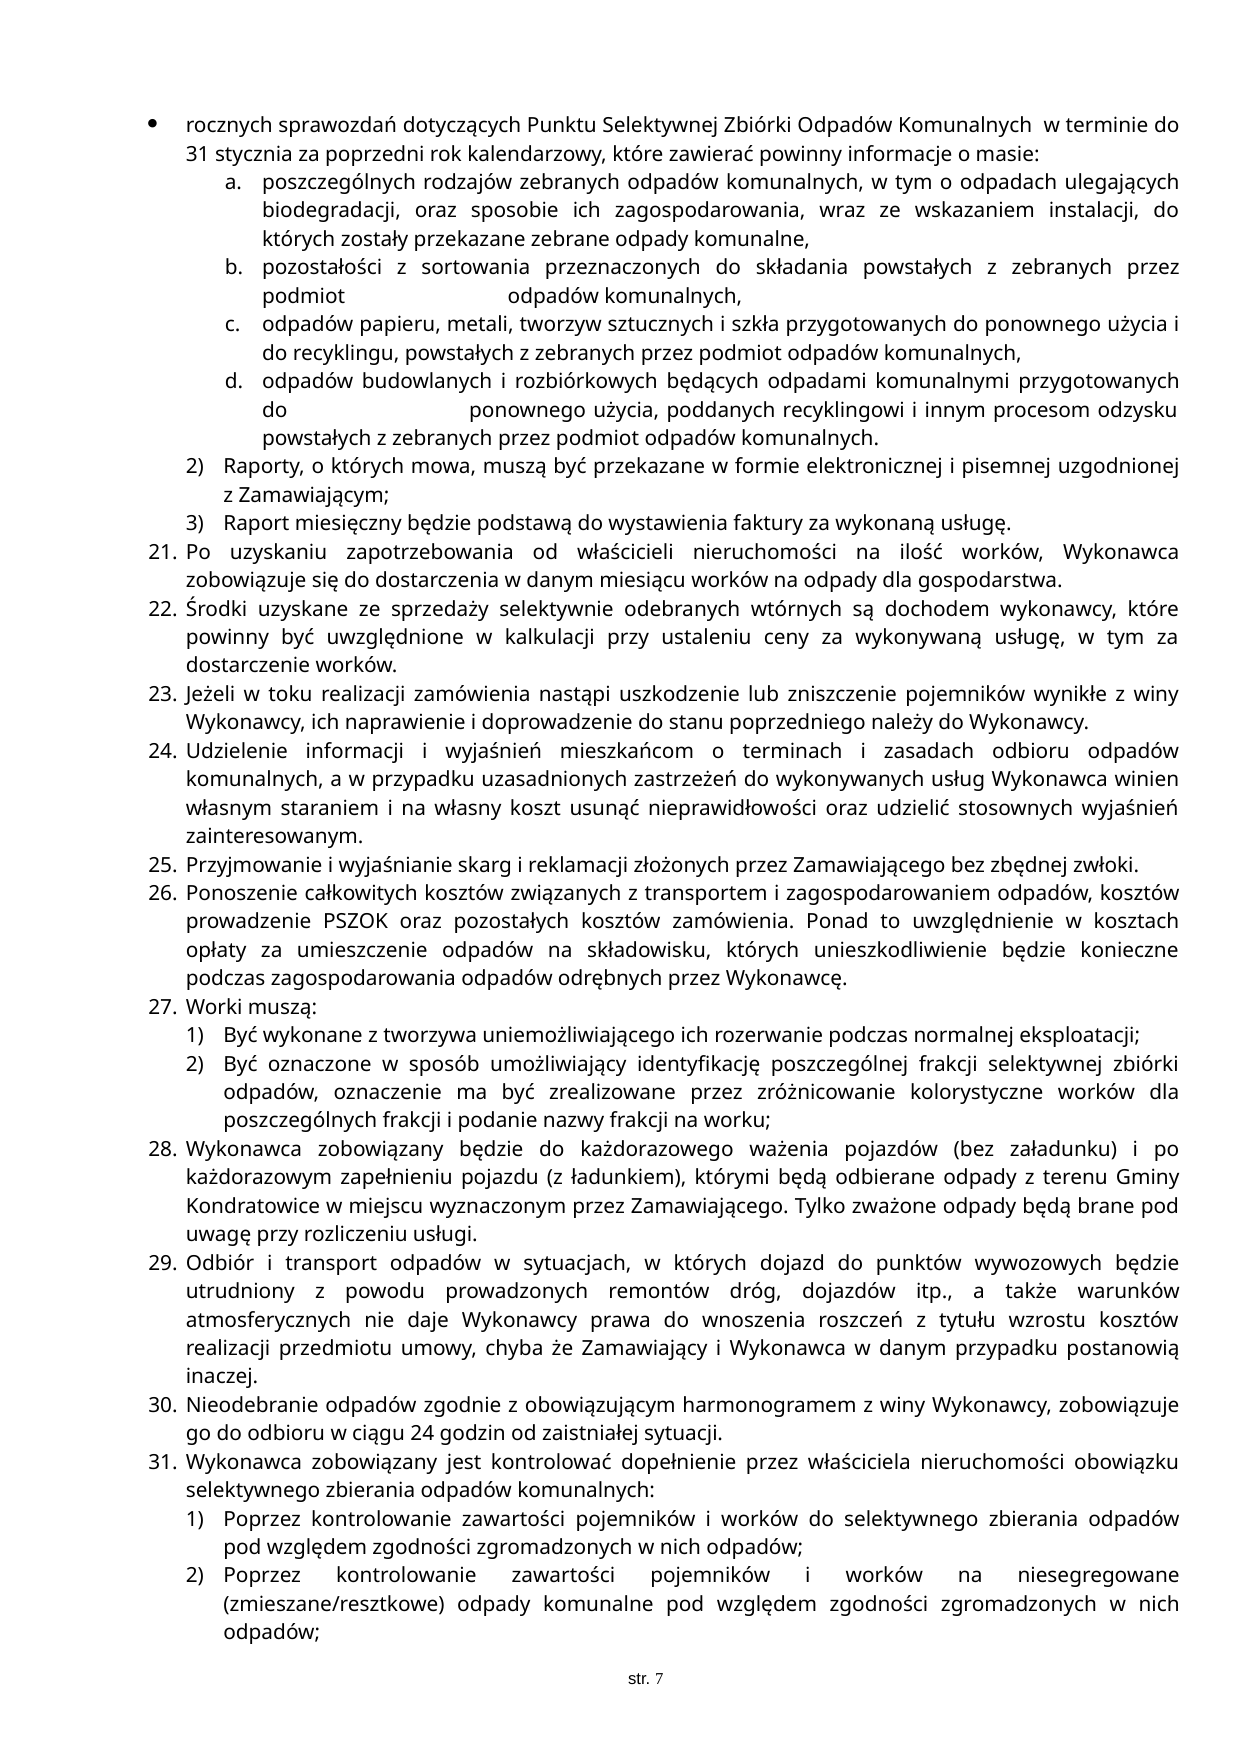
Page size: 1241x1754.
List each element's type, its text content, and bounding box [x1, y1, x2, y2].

list Przyjmowanie i wyjaśnianie skarg i reklamacji złożonych przez Zamawiającego bez zbędnej zwłoki. [148, 850, 1180, 878]
list pozostałości z sortowania przeznaczonych do składania powstałych z zebranych przez podmiot odpadów komunalnych, [224, 252, 1180, 309]
list Poprzez kontrolowanie zawartości pojemników i worków do selektywnego zbierania odpadów pod względem zgodności zgromadzonych w nich odpadów; [186, 1504, 1180, 1561]
list Odbiór i transport odpadów w sytuacjach, w których dojazd do punktów wywozowych będzie utrudniony z powodu prowadzonych remontów dróg, dojazdów itp., a także warunków atmosferycznych nie daje Wykonawcy prawa do wnoszenia roszczeń z tytułu wzrostu kosztów realizacji przedmiotu umowy, chyba że Zamawiający i Wykonawca w danym przypadku postanowią inaczej. [148, 1248, 1180, 1390]
list Raporty, o których mowa, muszą być przekazane w formie elektronicznej i pisemnej uzgodnionej z Zamawiającym; [186, 452, 1180, 508]
list Raport miesięczny będzie podstawą do wystawienia faktury za wykonaną usługę. [186, 508, 1180, 537]
list Być oznaczone w sposób umożliwiający identyfikację poszczególnej frakcji selektywnej zbiórki odpadów, oznaczenie ma być zrealizowane przez zróżnicowanie kolorystyczne worków dla poszczególnych frakcji i podanie nazwy frakcji na worku; [186, 1049, 1180, 1134]
list Poprzez kontrolowanie zawartości pojemników i worków na niesegregowane (zmieszane/resztkowe) odpady komunalne pod względem zgodności zgromadzonych w nich odpadów; [186, 1561, 1180, 1646]
list odpadów budowlanych i rozbiórkowych będących odpadami komunalnymi przygotowanych do ponownego użycia, poddanych recyklingowi i innym procesom odzysku powstałych z zebranych przez podmiot odpadów komunalnych. [224, 366, 1180, 452]
list Po uzyskaniu zapotrzebowania od właścicieli nieruchomości na ilość worków, Wykonawca zobowiązuje się do dostarczenia w danym miesiącu worków na odpady dla gospodarstwa. [148, 537, 1180, 594]
list Środki uzyskane ze sprzedaży selektywnie odebranych wtórnych są dochodem wykonawcy, które powinny być uwzględnione w kalkulacji przy ustaleniu ceny za wykonywaną usługę, w tym za dostarczenie worków. [148, 594, 1180, 679]
list Wykonawca zobowiązany jest kontrolować dopełnienie przez właściciela nieruchomości obowiązku selektywnego zbierania odpadów komunalnych: [148, 1447, 1180, 1504]
list Być wykonane z tworzywa uniemożliwiającego ich rozerwanie podczas normalnej eksploatacji; [186, 1020, 1180, 1049]
list Nieodebranie odpadów zgodnie z obowiązującym harmonogramem z winy Wykonawcy, zobowiązuje go do odbioru w ciągu 24 godzin od zaistniałej sytuacji. [148, 1390, 1180, 1447]
list Udzielenie informacji i wyjaśnień mieszkańcom o terminach i zasadach odbioru odpadów komunalnych, a w przypadku uzasadnionych zastrzeżeń do wykonywanych usług Wykonawca winien własnym staraniem i na własny koszt usunąć nieprawidłowości oraz udzielić stosownych wyjaśnień zainteresowanym. [148, 736, 1180, 850]
list rocznych sprawozdań dotyczących Punktu Selektywnej Zbiórki Odpadów Komunalnych w terminie do 31 stycznia za poprzedni rok kalendarzowy, które zawierać powinny informacje o masie: [148, 110, 1180, 167]
list Worki muszą: [148, 992, 1180, 1020]
list Jeżeli w toku realizacji zamówienia nastąpi uszkodzenie lub zniszczenie pojemników wynikłe z winy Wykonawcy, ich naprawienie i doprowadzenie do stanu poprzedniego należy do Wykonawcy. [148, 679, 1180, 736]
list Ponoszenie całkowitych kosztów związanych z transportem i zagospodarowaniem odpadów, kosztów prowadzenie PSZOK oraz pozostałych kosztów zamówienia. Ponad to uwzględnienie w kosztach opłaty za umieszczenie odpadów na składowisku, których unieszkodliwienie będzie konieczne podczas zagospodarowania odpadów odrębnych przez Wykonawcę. [148, 878, 1180, 992]
list poszczególnych rodzajów zebranych odpadów komunalnych, w tym o odpadach ulegających biodegradacji, oraz sposobie ich zagospodarowania, wraz ze wskazaniem instalacji, do których zostały przekazane zebrane odpady komunalne, [224, 167, 1180, 252]
list Wykonawca zobowiązany będzie do każdorazowego ważenia pojazdów (bez załadunku) i po każdorazowym zapełnieniu pojazdu (z ładunkiem), którymi będą odbierane odpady z terenu Gminy Kondratowice w miejscu wyznaczonym przez Zamawiającego. Tylko zważone odpady będą brane pod uwagę przy rozliczeniu usługi. [148, 1134, 1180, 1248]
list odpadów papieru, metali, tworzyw sztucznych i szkła przygotowanych do ponownego użycia i do recyklingu, powstałych z zebranych przez podmiot odpadów komunalnych, [224, 309, 1180, 366]
